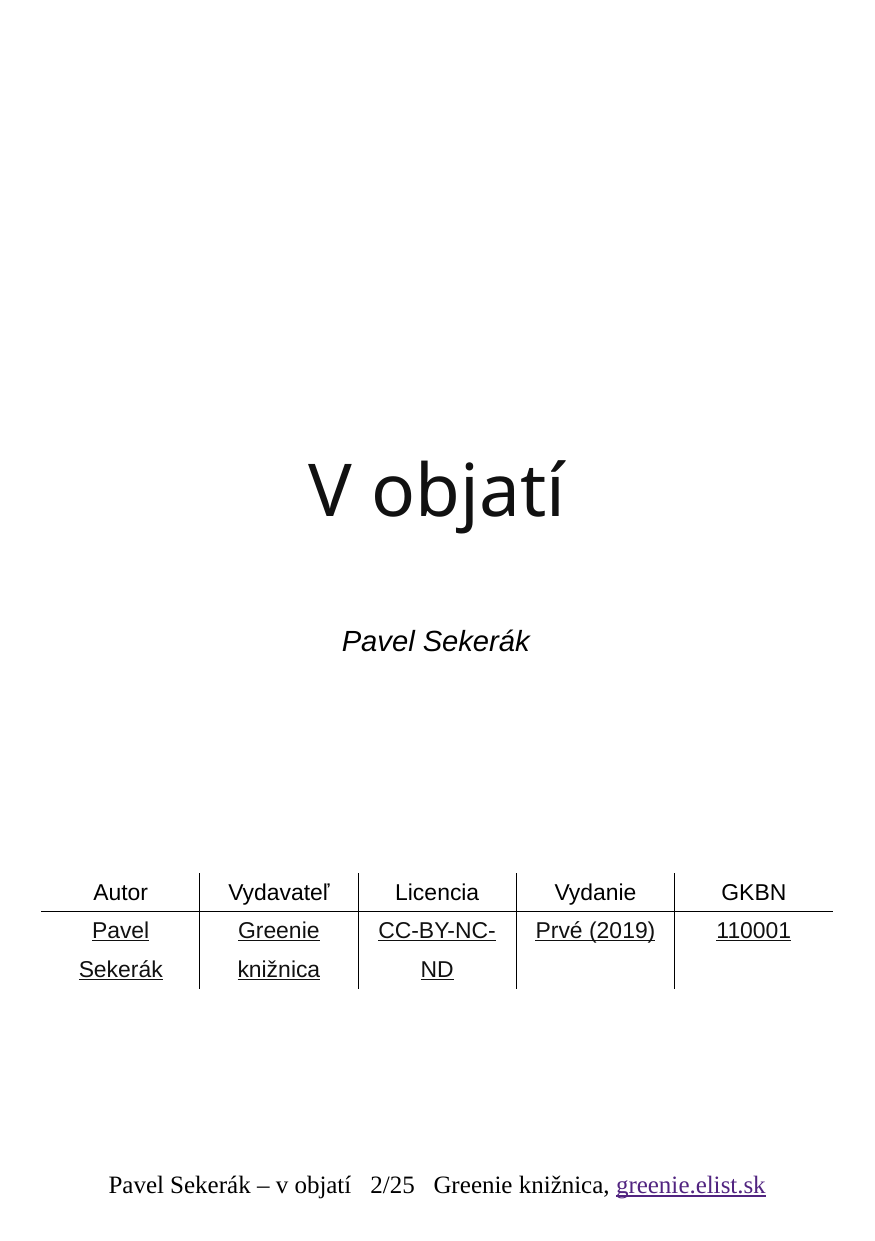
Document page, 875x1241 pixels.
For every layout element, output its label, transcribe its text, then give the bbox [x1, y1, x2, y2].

table_header GKBN [675, 873, 833, 911]
table_header Autor [41, 873, 199, 911]
table_header Vydanie [517, 873, 674, 911]
table_cell 110001 [675, 912, 833, 988]
table_header Licencia [359, 873, 516, 911]
subtitle Pavel Sekerák [41, 624, 833, 658]
subtitle V objatí [41, 438, 833, 538]
table_cell Prvé (2019) [517, 912, 674, 988]
table_cell Pavel Sekerák [41, 912, 199, 988]
table_cell Greenie knižnica [200, 912, 358, 988]
table_header Vydavateľ [200, 873, 358, 911]
table_cell CC-BY-NC-ND [359, 912, 516, 988]
